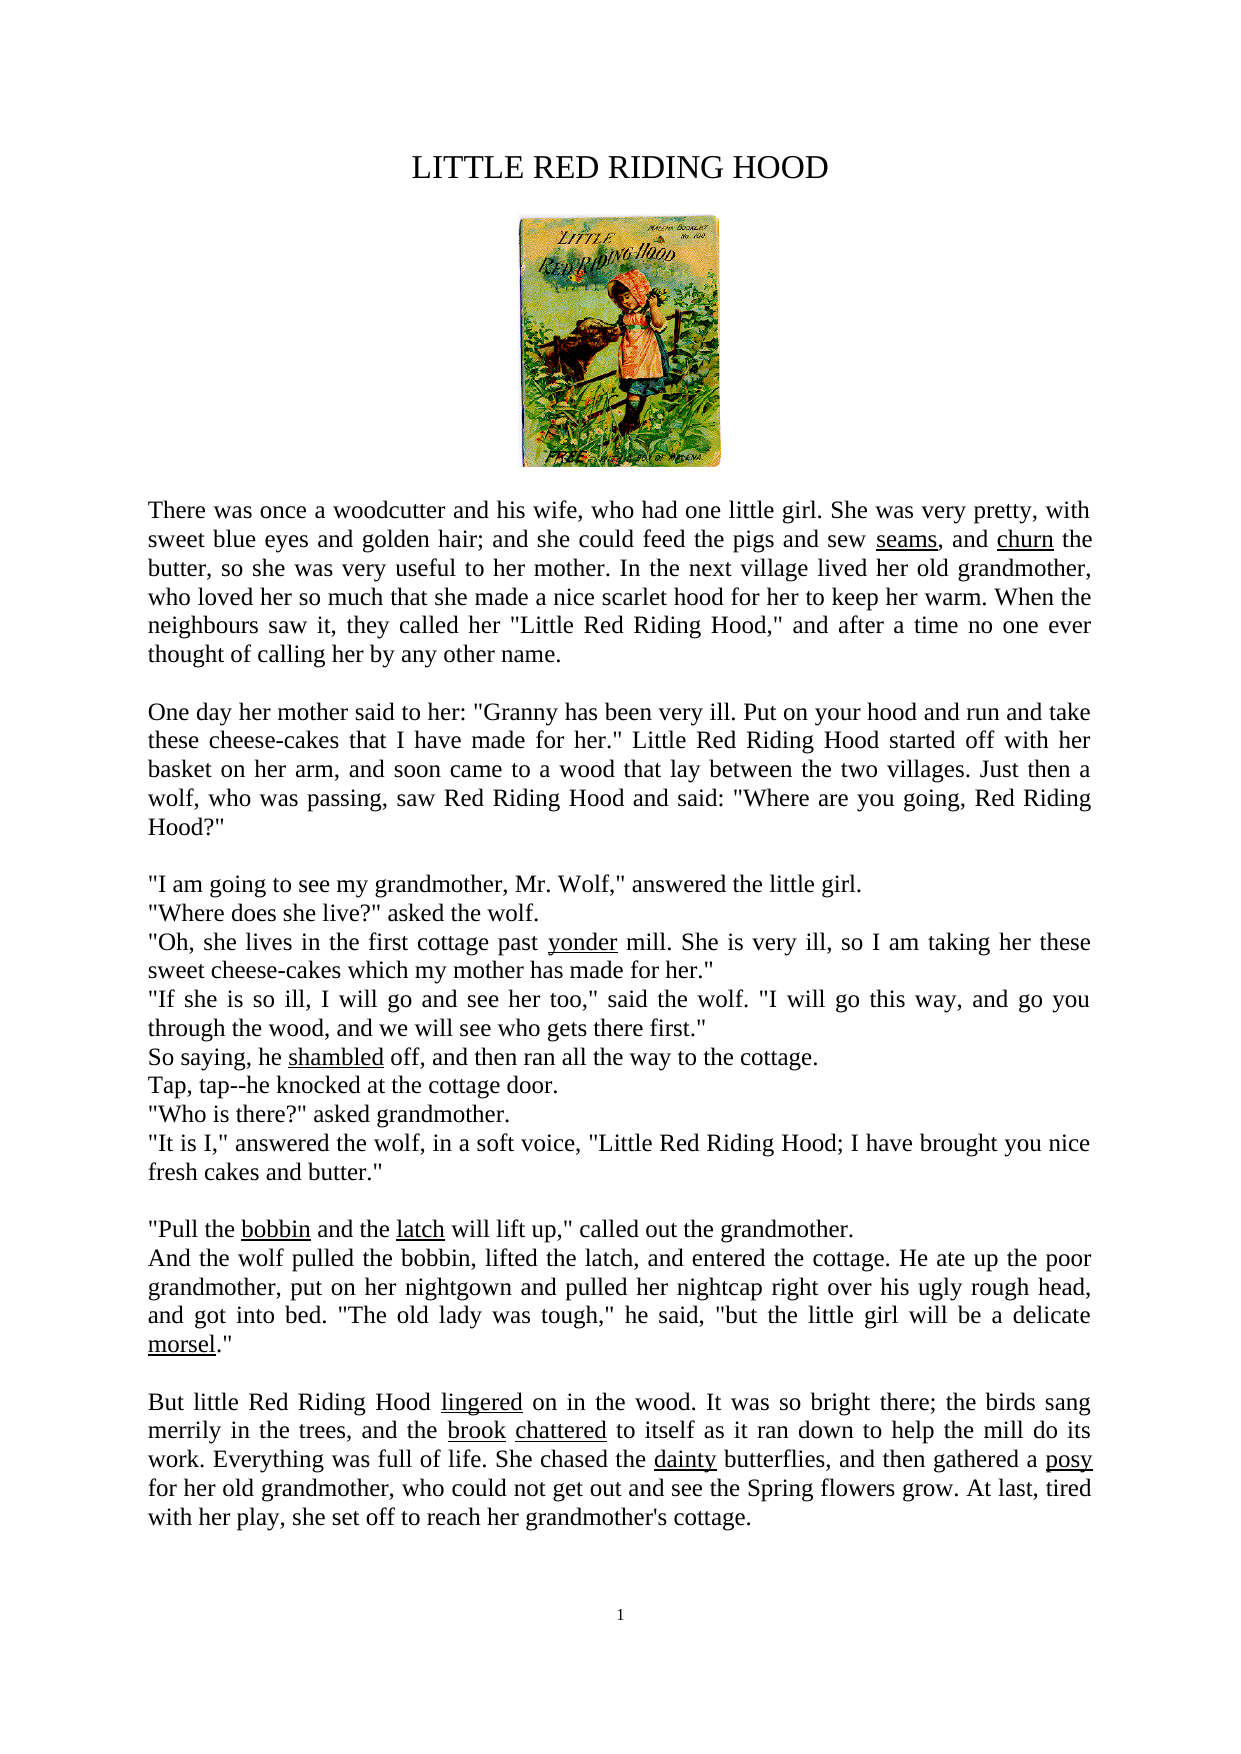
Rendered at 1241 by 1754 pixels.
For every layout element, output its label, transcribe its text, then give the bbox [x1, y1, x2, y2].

text One day her mother said to her: "Granny has been very ill. Put on your hood and run and take these cheese-cakes that I have made for her." Little Red Riding Hood started off with her basket on her arm, and soon came to a wood that lay between the two villages. Just then a wolf, who was passing, saw Red Riding Hood and said: "Where are you going, Red Riding Hood?" [148, 697, 1092, 841]
text "If she is so ill, I will go and see her too," said the wolf. "I will go this way, and go you through the wood, and we will see who gets there first." [148, 984, 1092, 1042]
text "Pull the bobbin and the latch will lift up," called out the grandmother. [148, 1214, 1092, 1243]
text "I am going to see my grandmother, Mr. Wolf," answered the little girl. [148, 869, 1092, 898]
text "Who is there?" asked grandmother. [148, 1099, 1092, 1128]
text And the wolf pulled the bobbin, lifted the latch, and entered the cottage. He ate up the poor grandmother, put on her nightgown and pulled her nightcap right over his ugly rough head, and got into bed. "The old lady was tough," he said, "but the little girl will be a delicate morsel." [148, 1243, 1092, 1358]
text "It is I," answered the wolf, in a soft voice, "Little Red Riding Hood; I have brought you nice fresh cakes and butter." [148, 1128, 1092, 1186]
text There was once a woodcutter and his wife, who had one little girl. She was very pretty, with sweet blue eyes and golden hair; and she could feed the pigs and sew seams, and churn the butter, so she was very useful to her mother. In the next village lived her old grandmother, who loved her so much that she made a nice scarlet hood for her to keep her warm. When the neighbours saw it, they called her "Little Red Riding Hood," and after a time no one ever thought of calling her by any other name. [148, 496, 1092, 668]
text So saying, he shambled off, and then ran all the way to the cottage. [148, 1042, 1092, 1071]
text "Oh, she lives in the first cottage past yonder mill. She is very ill, so I am taking her these sweet cheese-cakes which my mother has made for her." [148, 927, 1092, 984]
text Tap, tap--he knocked at the cottage door. [148, 1071, 1092, 1099]
text But little Red Riding Hood lingered on in the wood. It was so bright there; the birds sang merrily in the trees, and the brook chattered to itself as it ran down to help the mill do its work. Everything was full of life. She chased the dainty butterflies, and then gathered a posy for her old grandmother, who could not get out and see the Spring flowers grow. At last, tired with her play, she set off to reach her grandmother's cottage. [148, 1387, 1092, 1531]
picture [518, 214, 722, 467]
title Little red riding hood [148, 148, 1092, 186]
text "Where does she live?" asked the wolf. [148, 898, 1092, 927]
